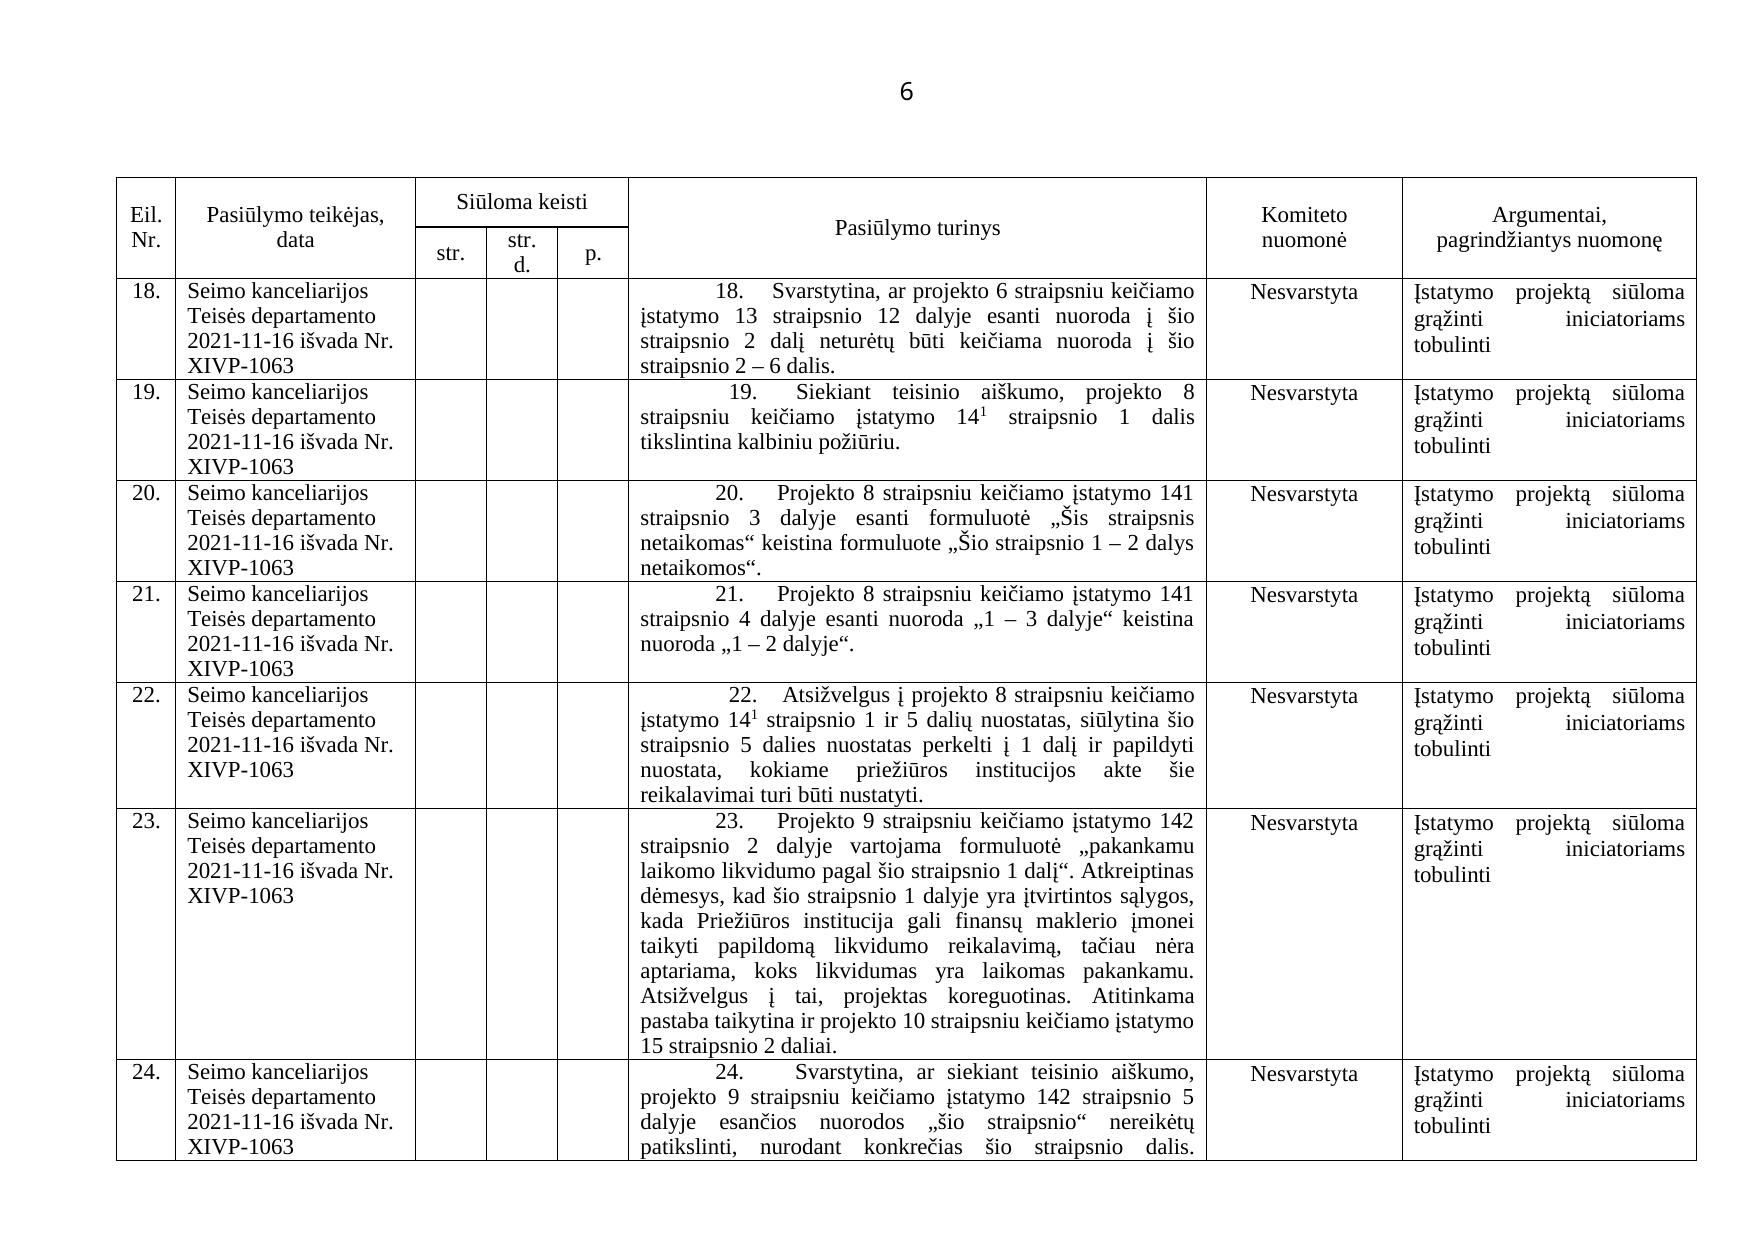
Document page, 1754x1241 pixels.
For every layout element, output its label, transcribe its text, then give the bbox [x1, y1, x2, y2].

table_cell [416, 380, 486, 479]
table_cell [558, 380, 628, 479]
table_cell 18. [117, 279, 175, 378]
table_cell Nesvarstyta [1207, 683, 1402, 808]
table_cell Nesvarstyta [1207, 1060, 1402, 1160]
table_cell Nesvarstyta [1207, 582, 1402, 682]
table_cell [487, 683, 557, 808]
table_cell [416, 279, 486, 378]
table_cell Nesvarstyta [1207, 279, 1402, 378]
table_cell 18. Svarstytina, ar projekto 6 straipsniu keičiamo įstatymo 13 straipsnio 12 dalyje esanti nuoroda į šio straipsnio 2 dalį neturėtų būti keičiama nuoroda į šio straipsnio 2 – 6 dalis. [629, 279, 1206, 378]
table_cell Nesvarstyta [1207, 380, 1402, 479]
table_cell 20. Projekto 8 straipsniu keičiamo įstatymo 141 straipsnio 3 dalyje esanti formuluotė „Šis straipsnis netaikomas“ keistina formuluote „Šio straipsnio 1 – 2 dalys netaikomos“. [629, 481, 1206, 581]
table_cell Nesvarstyta [1207, 809, 1402, 1059]
table_cell [487, 582, 557, 682]
table_cell 23. [117, 809, 175, 1059]
table_cell Seimo kanceliarijos Teisės departamento 2021-11-16 išvada Nr. XIVP-1063 [176, 1060, 415, 1160]
table_cell 23. Projekto 9 straipsniu keičiamo įstatymo 142 straipsnio 2 dalyje vartojama formuluotė „pakankamu laikomo likvidumo pagal šio straipsnio 1 dalį“. Atkreiptinas dėmesys, kad šio straipsnio 1 dalyje yra įtvirtintos sąlygos, kada Priežiūros institucija gali finansų maklerio įmonei taikyti papildomą likvidumo reikalavimą, tačiau nėra aptariama, koks likvidumas yra laikomas pakankamu. Atsižvelgus į tai, projektas koreguotinas. Atitinkama pastaba taikytina ir projekto 10 straipsniu keičiamo įstatymo 15 straipsnio 2 daliai. [629, 809, 1206, 1059]
table_cell 21. [117, 582, 175, 682]
table_cell Seimo kanceliarijos Teisės departamento 2021-11-16 išvada Nr. XIVP-1063 [176, 809, 415, 1059]
table_cell 24. [117, 1060, 175, 1160]
table_cell 19. Siekiant teisinio aiškumo, projekto 8 straipsniu keičiamo įstatymo 141 straipsnio 1 dalis tikslintina kalbiniu požiūriu. [629, 380, 1206, 479]
table_cell [416, 1060, 486, 1160]
table_cell [487, 481, 557, 581]
table_cell [487, 380, 557, 479]
table_cell Įstatymo projektą siūloma grąžinti iniciatoriams tobulinti [1403, 481, 1696, 581]
table_cell 21. Projekto 8 straipsniu keičiamo įstatymo 141 straipsnio 4 dalyje esanti nuoroda „1 – 3 dalyje“ keistina nuoroda „1 – 2 dalyje“. [629, 582, 1206, 682]
table_cell 24. Svarstytina, ar siekiant teisinio aiškumo, projekto 9 straipsniu keičiamo įstatymo 142 straipsnio 5 dalyje esančios nuorodos „šio straipsnio“ nereikėtų patikslinti, nurodant konkrečias šio straipsnio dalis. [629, 1060, 1206, 1160]
table_header Pasiūlymo teikėjas, data [176, 178, 415, 277]
table_cell [416, 683, 486, 808]
table_cell Seimo kanceliarijos Teisės departamento 2021-11-16 išvada Nr. XIVP-1063 [176, 683, 415, 808]
table_cell [558, 481, 628, 581]
table_cell Įstatymo projektą siūloma grąžinti iniciatoriams tobulinti [1403, 809, 1696, 1059]
table_cell Nesvarstyta [1207, 481, 1402, 581]
table_cell [416, 809, 486, 1059]
table_cell [558, 683, 628, 808]
table_cell 20. [117, 481, 175, 581]
table_cell Seimo kanceliarijos Teisės departamento 2021-11-16 išvada Nr. XIVP-1063 [176, 380, 415, 479]
table_cell Seimo kanceliarijos Teisės departamento 2021-11-16 išvada Nr. XIVP-1063 [176, 582, 415, 682]
table_cell [487, 279, 557, 378]
table_cell Seimo kanceliarijos Teisės departamento 2021-11-16 išvada Nr. XIVP-1063 [176, 481, 415, 581]
table_header Argumentai, pagrindžiantys nuomonę [1403, 178, 1696, 277]
table_header Komiteto nuomonė [1207, 178, 1402, 277]
table_cell 22. [117, 683, 175, 808]
table_header Eil. Nr. [117, 178, 175, 277]
table_cell [487, 809, 557, 1059]
table_cell [487, 1060, 557, 1160]
table_cell [416, 582, 486, 682]
table_cell Seimo kanceliarijos Teisės departamento 2021-11-16 išvada Nr. XIVP-1063 [176, 279, 415, 378]
table_cell p. [558, 228, 628, 277]
table_cell [558, 279, 628, 378]
table_cell Įstatymo projektą siūloma grąžinti iniciatoriams tobulinti [1403, 582, 1696, 682]
table_cell [558, 809, 628, 1059]
table_cell [558, 582, 628, 682]
table_cell 19. [117, 380, 175, 479]
table_cell Įstatymo projektą siūloma grąžinti iniciatoriams tobulinti [1403, 279, 1696, 378]
table_cell 22. Atsižvelgus į projekto 8 straipsniu keičiamo įstatymo 141 straipsnio 1 ir 5 dalių nuostatas, siūlytina šio straipsnio 5 dalies nuostatas perkelti į 1 dalį ir papildyti nuostata, kokiame priežiūros institucijos akte šie reikalavimai turi būti nustatyti. [629, 683, 1206, 808]
table_cell Įstatymo projektą siūloma grąžinti iniciatoriams tobulinti [1403, 380, 1696, 479]
table_cell Įstatymo projektą siūloma grąžinti iniciatoriams tobulinti [1403, 683, 1696, 808]
table_cell Įstatymo projektą siūloma grąžinti iniciatoriams tobulinti [1403, 1060, 1696, 1160]
table_cell str. [416, 228, 486, 277]
table_cell [558, 1060, 628, 1160]
table_header Siūloma keisti [416, 178, 628, 226]
table_cell [416, 481, 486, 581]
table_header Pasiūlymo turinys [629, 178, 1206, 277]
table_cell str. d. [487, 228, 557, 277]
